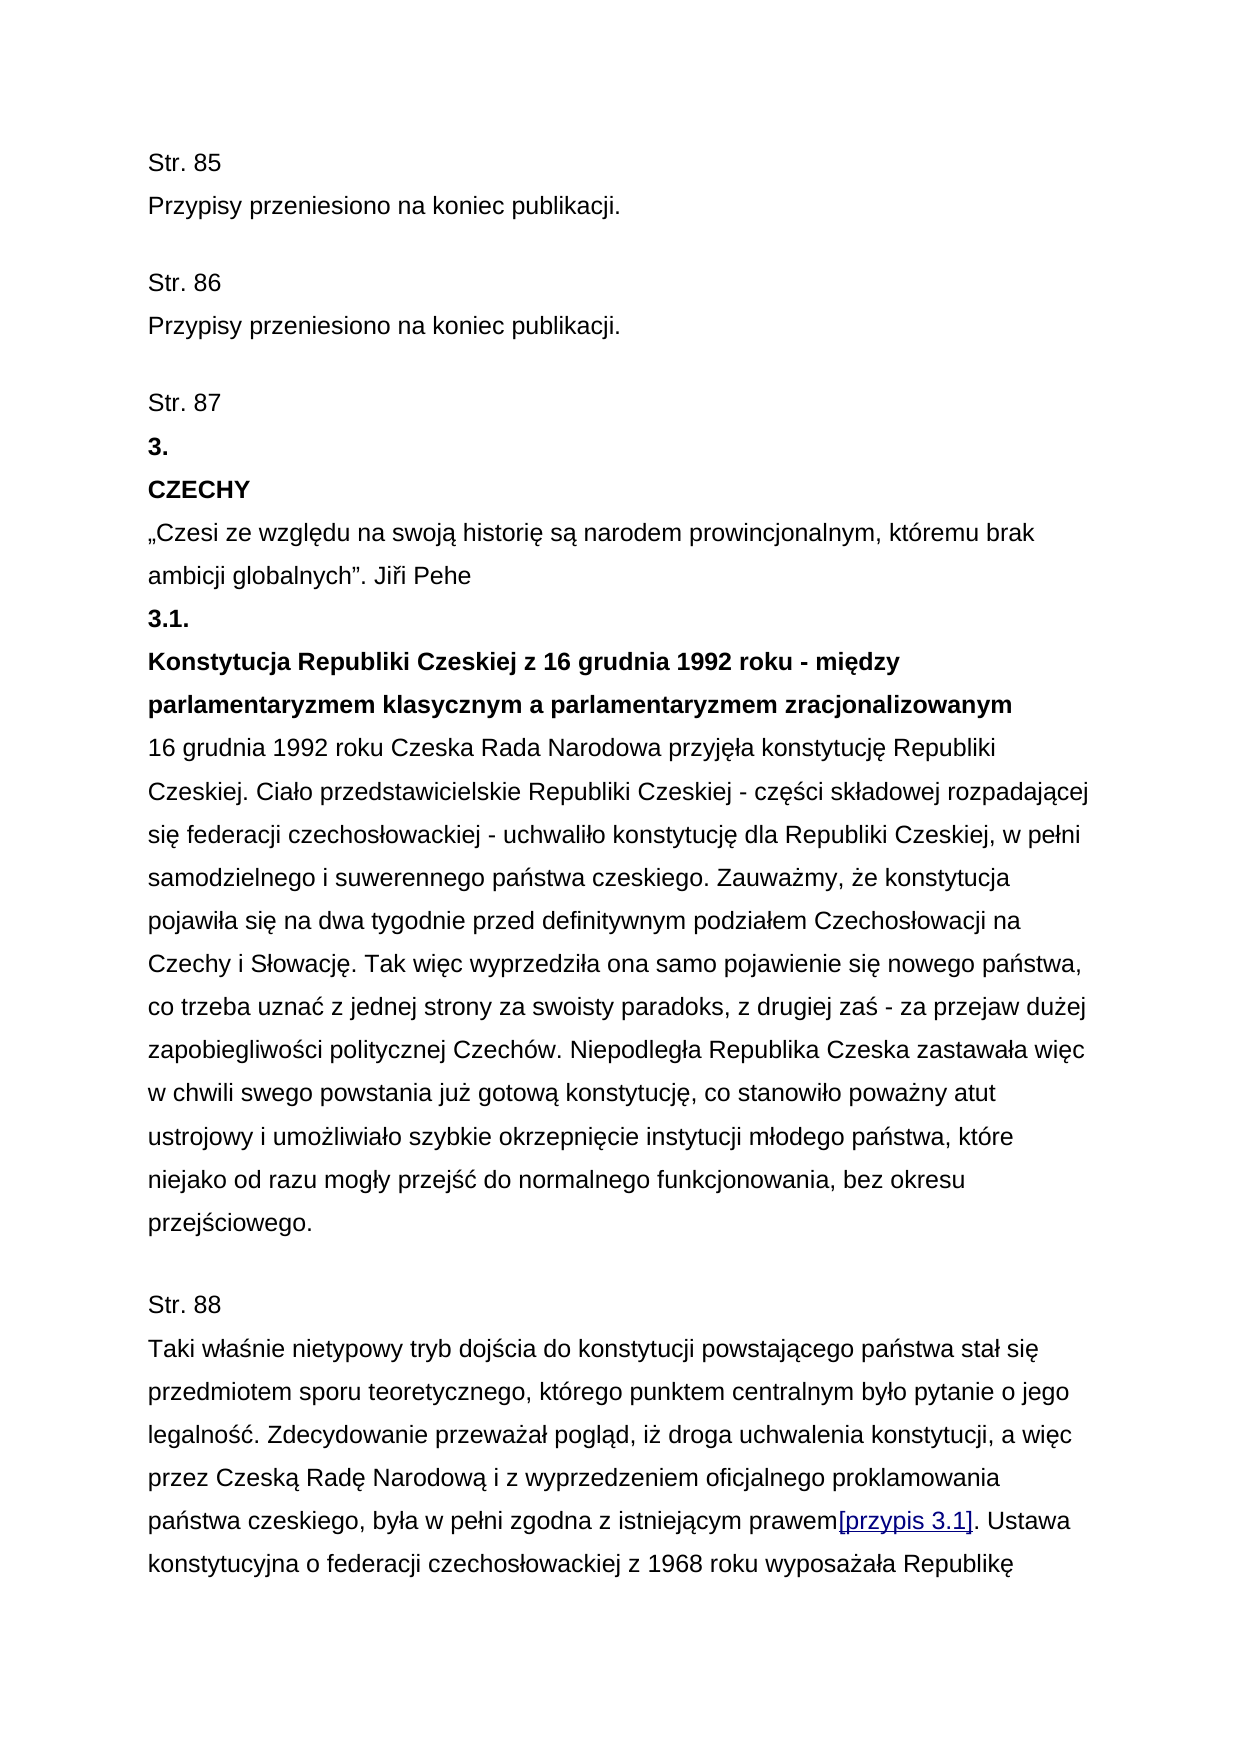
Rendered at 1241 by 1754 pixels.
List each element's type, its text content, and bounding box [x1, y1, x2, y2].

text Przypisy przeniesiono na koniec publikacji. [148, 191, 1093, 219]
text Str. 85 [148, 148, 1093, 176]
text Str. 86 [148, 268, 1093, 297]
text 16 grudnia 1992 roku Czeska Rada Narodowa przyjęła konstytucję Republiki Czeskiej. Ciało przedstawicielskie Republiki Czeskiej - części składowej rozpadającej się federacji czechosłowackiej - uchwaliło konstytucję dla Republiki Czeskiej, w pełni samodzielnego i suwerennego państwa czeskiego. Zauważmy, że konstytucja pojawiła się na dwa tygodnie przed definitywnym podziałem Czechosłowacji na Czechy i Słowację. Tak więc wyprzedziła ona samo pojawienie się nowego państwa, co trzeba uznać z jednej strony za swoisty paradoks, z drugiej zaś - za przejaw dużej zapobiegliwości politycznej Czechów. Niepodległa Republika Czeska zastawała więc w chwili swego powstania już gotową konstytucję, co stanowiło poważny atut ustrojowy i umożliwiało szybkie okrzepnięcie instytucji młodego państwa, które niejako od razu mogły przejść do normalnego funkcjonowania, bez okresu przejściowego. [148, 733, 1093, 1237]
text Taki właśnie nietypowy tryb dojścia do konstytucji powstającego państwa stał się przedmiotem sporu teoretycznego, którego punktem centralnym było pytanie o jego legalność. Zdecydowanie przeważał pogląd, iż droga uchwalenia konstytucji, a więc przez Czeską Radę Narodową i z wyprzedzeniem oficjalnego proklamowania państwa czeskiego, była w pełni zgodna z istniejącym prawem[przypis 3.1]. Ustawa konstytucyjna o federacji czechosłowackiej z 1968 roku wyposażała Republikę [148, 1333, 1093, 1578]
subtitle CZECHY [148, 475, 1093, 503]
subtitle Konstytucja Republiki Czeskiej z 16 grudnia 1992 roku - między parlamentaryzmem klasycznym a parlamentaryzmem zracjonalizowanym [148, 647, 1093, 719]
text Przypisy przeniesiono na koniec publikacji. [148, 311, 1093, 340]
text 3. [148, 432, 1093, 460]
text „Czesi ze względu na swoją historię są narodem prowincjonalnym, któremu brak ambicji globalnych”. Jiři Pehe [148, 518, 1093, 590]
text 3.1. [148, 604, 1093, 633]
text Str. 87 [148, 388, 1093, 417]
text Str. 88 [148, 1290, 1093, 1319]
